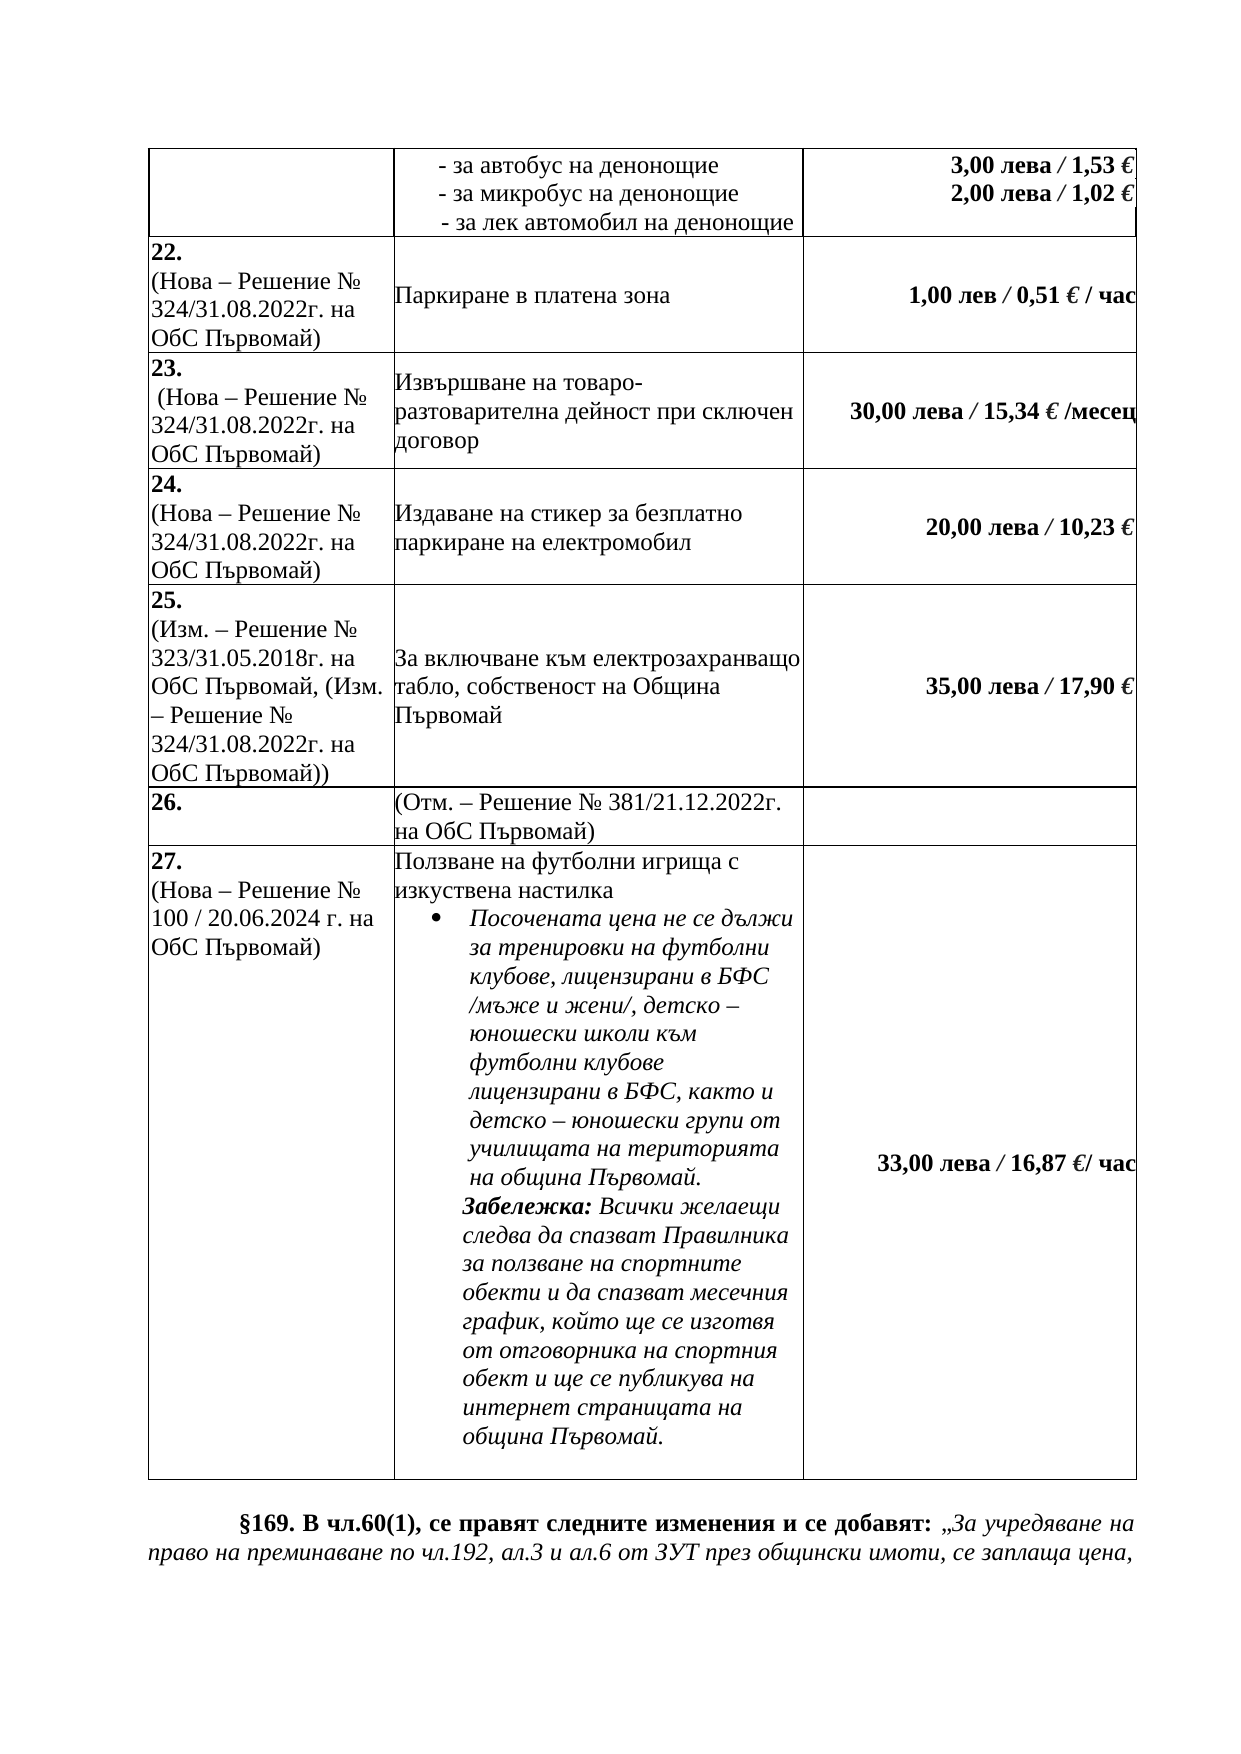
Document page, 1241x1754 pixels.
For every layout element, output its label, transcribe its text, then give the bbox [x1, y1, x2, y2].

table_cell Паркиране в платена зона [395, 237, 803, 352]
table_cell 25. (Изм. – Решение № 323/31.05.2018г. на ОбС Първомай, (Изм. – Решение № 324/31.08.2022г. на ОбС Първомай)) [149, 585, 394, 786]
table_cell Ползване на футболни игрища с изкуствена настилка Посочената цена не се дължи за тренировки на футболни клубове, лицензирани в БФС /мъже и жени/, детско – юношески школи към футболни клубове лицензирани в БФС, както и детско – юношески групи от училищата на територията на община Първомай. Забележка: Всички желаещи следва да спазват Правилника за ползване на спортните обекти и да спазват месечния график, който ще се изготвя от отговорника на спортния обект и ще се публикува на интернет страницата на община Първомай. [395, 846, 803, 1478]
table_cell 3,00 лева / 1,53 € 2,00 лева / 1,02 € [804, 149, 1135, 236]
table_cell 30,00 лева / 15,34 € /месец [804, 353, 1136, 468]
table_cell 33,00 лева / 16,87 €/ час [804, 846, 1136, 1478]
table_cell Извършване на товаро-разтоварителна дейност при сключен договор [395, 353, 803, 468]
table_cell 27. (Нова – Решение № 100 / 20.06.2024 г. на ОбС Първомай) [149, 846, 394, 1478]
table_cell 22. (Нова – Решение № 324/31.08.2022г. на ОбС Първомай) [149, 237, 394, 352]
text §169. В чл.60(1), се правят следните изменения и се добавят: „За учредяване на право на преминаване по чл.192, ал.3 и ал.6 от ЗУТ през общински имоти, се заплаща цена, [148, 1508, 1137, 1566]
table_cell 20,00 лева / 10,23 € [804, 469, 1136, 584]
table_cell Издаване на стикер за безплатно паркиране на електромобил [395, 469, 803, 584]
table_cell 24. (Нова – Решение № 324/31.08.2022г. на ОбС Първомай) [149, 469, 394, 584]
table_cell [150, 149, 393, 236]
table_cell - за автобус на денонощие - за микробус на денонощие - за лек автомобил на денонощие [395, 149, 802, 236]
table_cell (Отм. – Решение № 381/21.12.2022г. на ОбС Първомай) [395, 788, 803, 845]
table_cell За включване към електрозахранващо табло, собственост на Община Първомай [395, 585, 803, 786]
table_cell 35,00 лева / 17,90 € [804, 585, 1136, 786]
table_cell 23. (Нова – Решение № 324/31.08.2022г. на ОбС Първомай) [149, 353, 394, 468]
table_cell [804, 788, 1136, 845]
table_cell 26. [149, 788, 394, 845]
table_cell 1,00 лев / 0,51 € / час [804, 237, 1136, 352]
